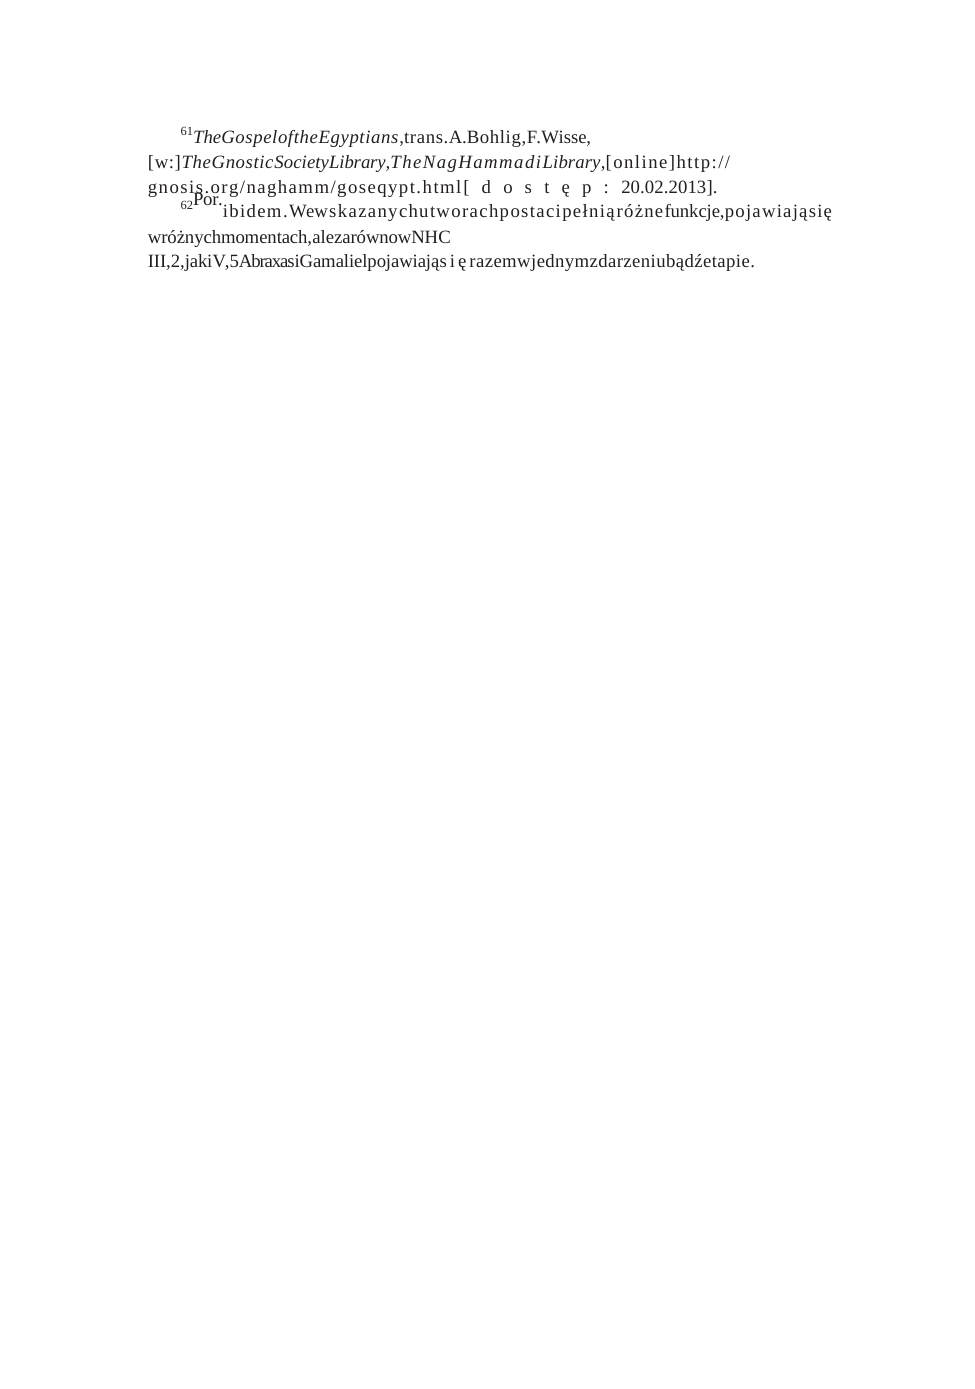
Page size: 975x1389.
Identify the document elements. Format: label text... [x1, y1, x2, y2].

text wróżnychmomentach,alezarównowNHC III,2,jakiV,5AbraxasiGamalielpojawiająsięrazemwjednymzdarzeniubądźetapie. [148, 226, 828, 272]
text 61TheGospeloftheEgyptians,trans.A.Bohlig,F.Wisse,[w:]TheGnosticSocietyLibrary,TheNagHammadiLibrary,[online]http://gnosis.org/naghamm/goseqypt.html[dostęp:20.02.2013]. [148, 123, 828, 197]
text 62Por.ibidem.Wewskazanychutworachpostacipełniąróżnefunkcje,pojawiająsię [148, 200, 839, 222]
